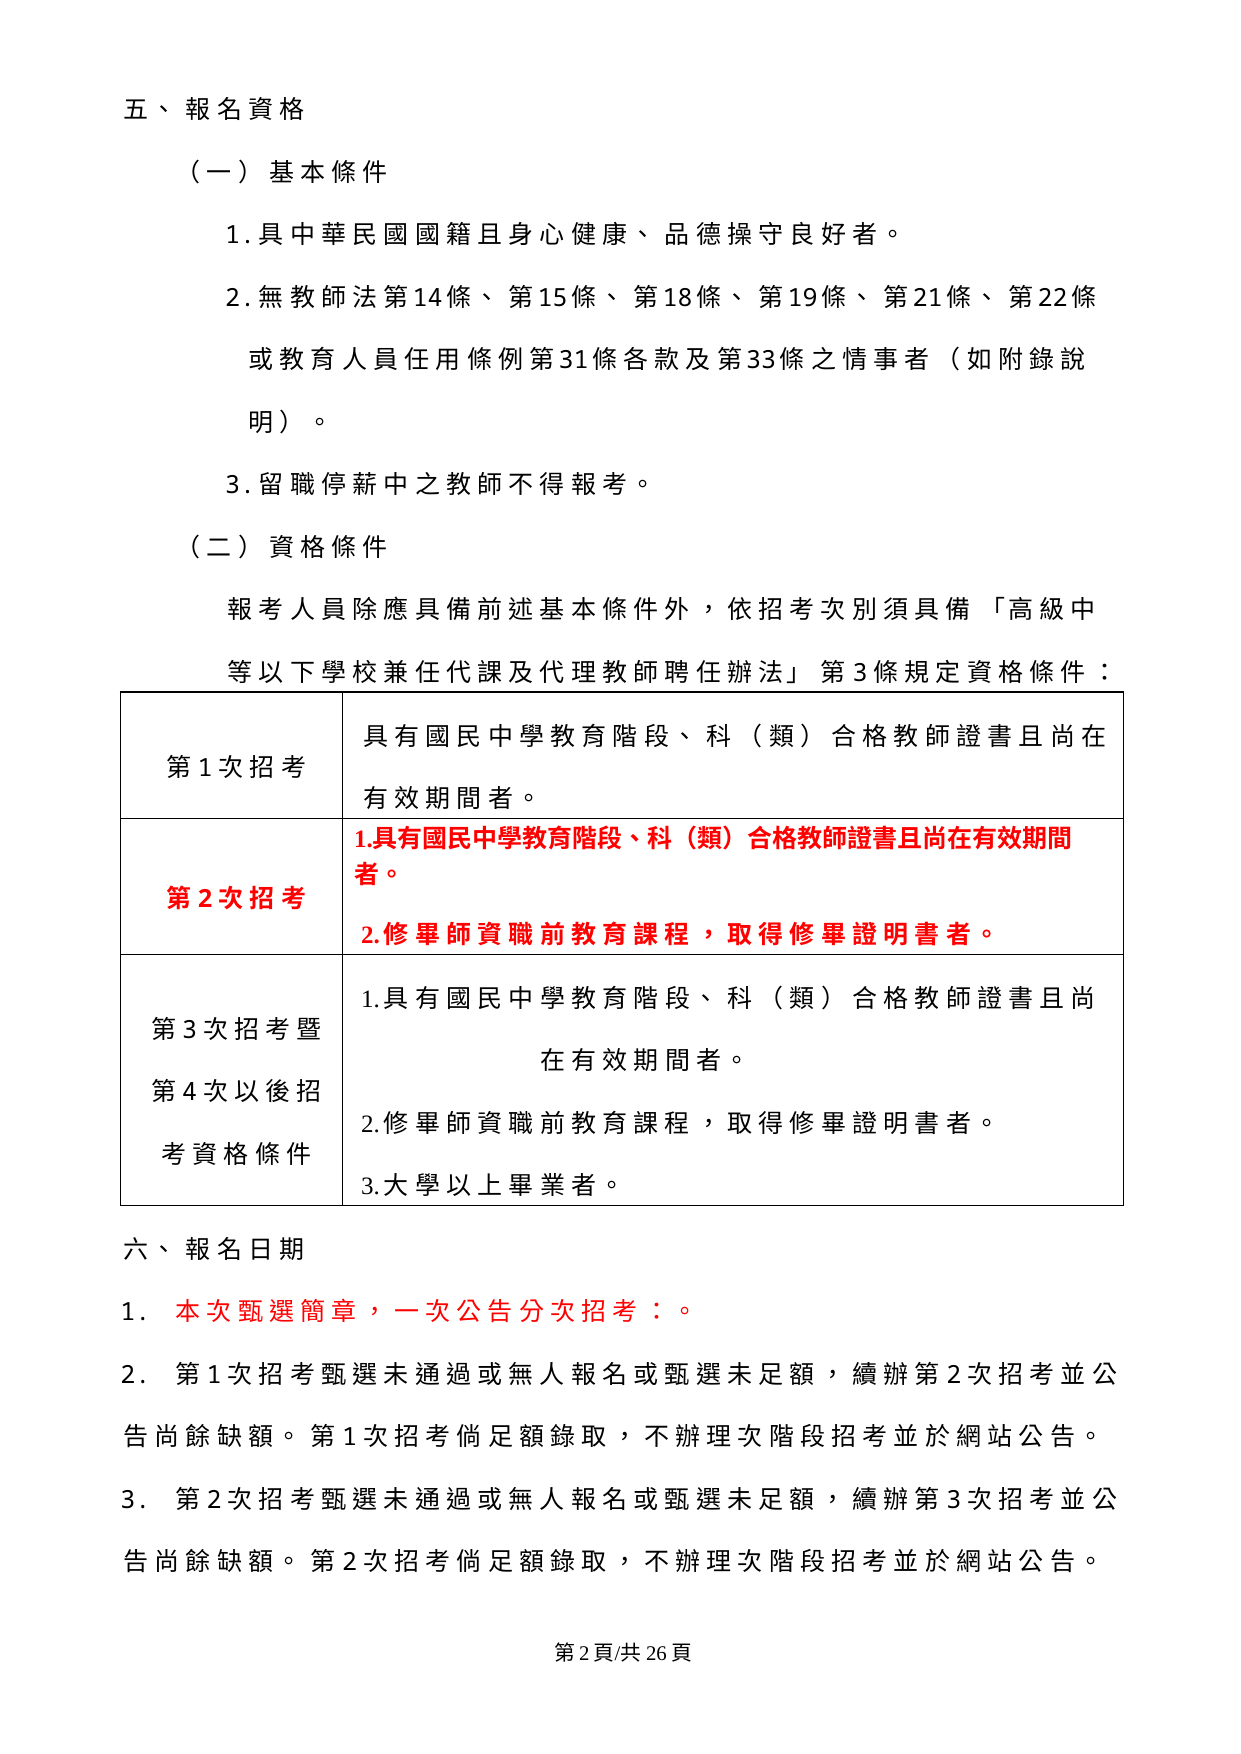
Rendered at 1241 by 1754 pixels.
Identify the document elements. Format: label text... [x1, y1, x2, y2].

list 本次甄選簡章，一次公告分次招考：。 [83, 1268, 1120, 1331]
table_cell 第2次招考 [121, 819, 342, 953]
text 2.無教師法第14條、第15條、第18條、第19條、第21條、第22條或教育人員任用條例第31條各款及第33條之情事者（如附錄說明）。 [220, 254, 1120, 441]
text 1.具中華民國國籍且身心健康、品德操守良好者。 [220, 191, 1120, 254]
text 六、報名日期 [120, 1206, 1120, 1268]
text （一）基本條件 [170, 129, 1120, 191]
table_cell 1.具有國民中學教育階段、科（類）合格教師證書且尚在有效期間者。 2.修畢師資職前教育課程，取得修畢證明書者。 3.大學以上畢業者。 [343, 955, 1123, 1204]
text 報考人員除應具備前述基本條件外，依招考次別須具備「高級中等以下學校兼任代課及代理教師聘任辦法」第3條規定資格條件： [223, 566, 1120, 691]
list 第2次招考甄選未通過或無人報名或甄選未足額，續辦第3次招考並公告尚餘缺額。第2次招考倘足額錄取，不辦理次階段招考並於網站公告。 [83, 1456, 1120, 1581]
list 第1次招考甄選未通過或無人報名或甄選未足額，續辦第2次招考並公告尚餘缺額。第1次招考倘足額錄取，不辦理次階段招考並於網站公告。 [83, 1331, 1120, 1456]
table_cell 1.具有國民中學教育階段、科（類）合格教師證書且尚在有效期間者。 2.修畢師資職前教育課程，取得修畢證明書者。 [343, 819, 1123, 953]
table_cell 第3次招考暨 第4次以後招考資格條件 [121, 955, 342, 1204]
text （二）資格條件 [170, 504, 1120, 566]
table_header 第1次招考 [121, 693, 342, 817]
table_header 具有國民中學教育階段、科（類）合格教師證書且尚在有效期間者。 [343, 693, 1123, 817]
text 3.留職停薪中之教師不得報考。 [220, 441, 1120, 504]
text 五、報名資格 [120, 66, 1120, 129]
